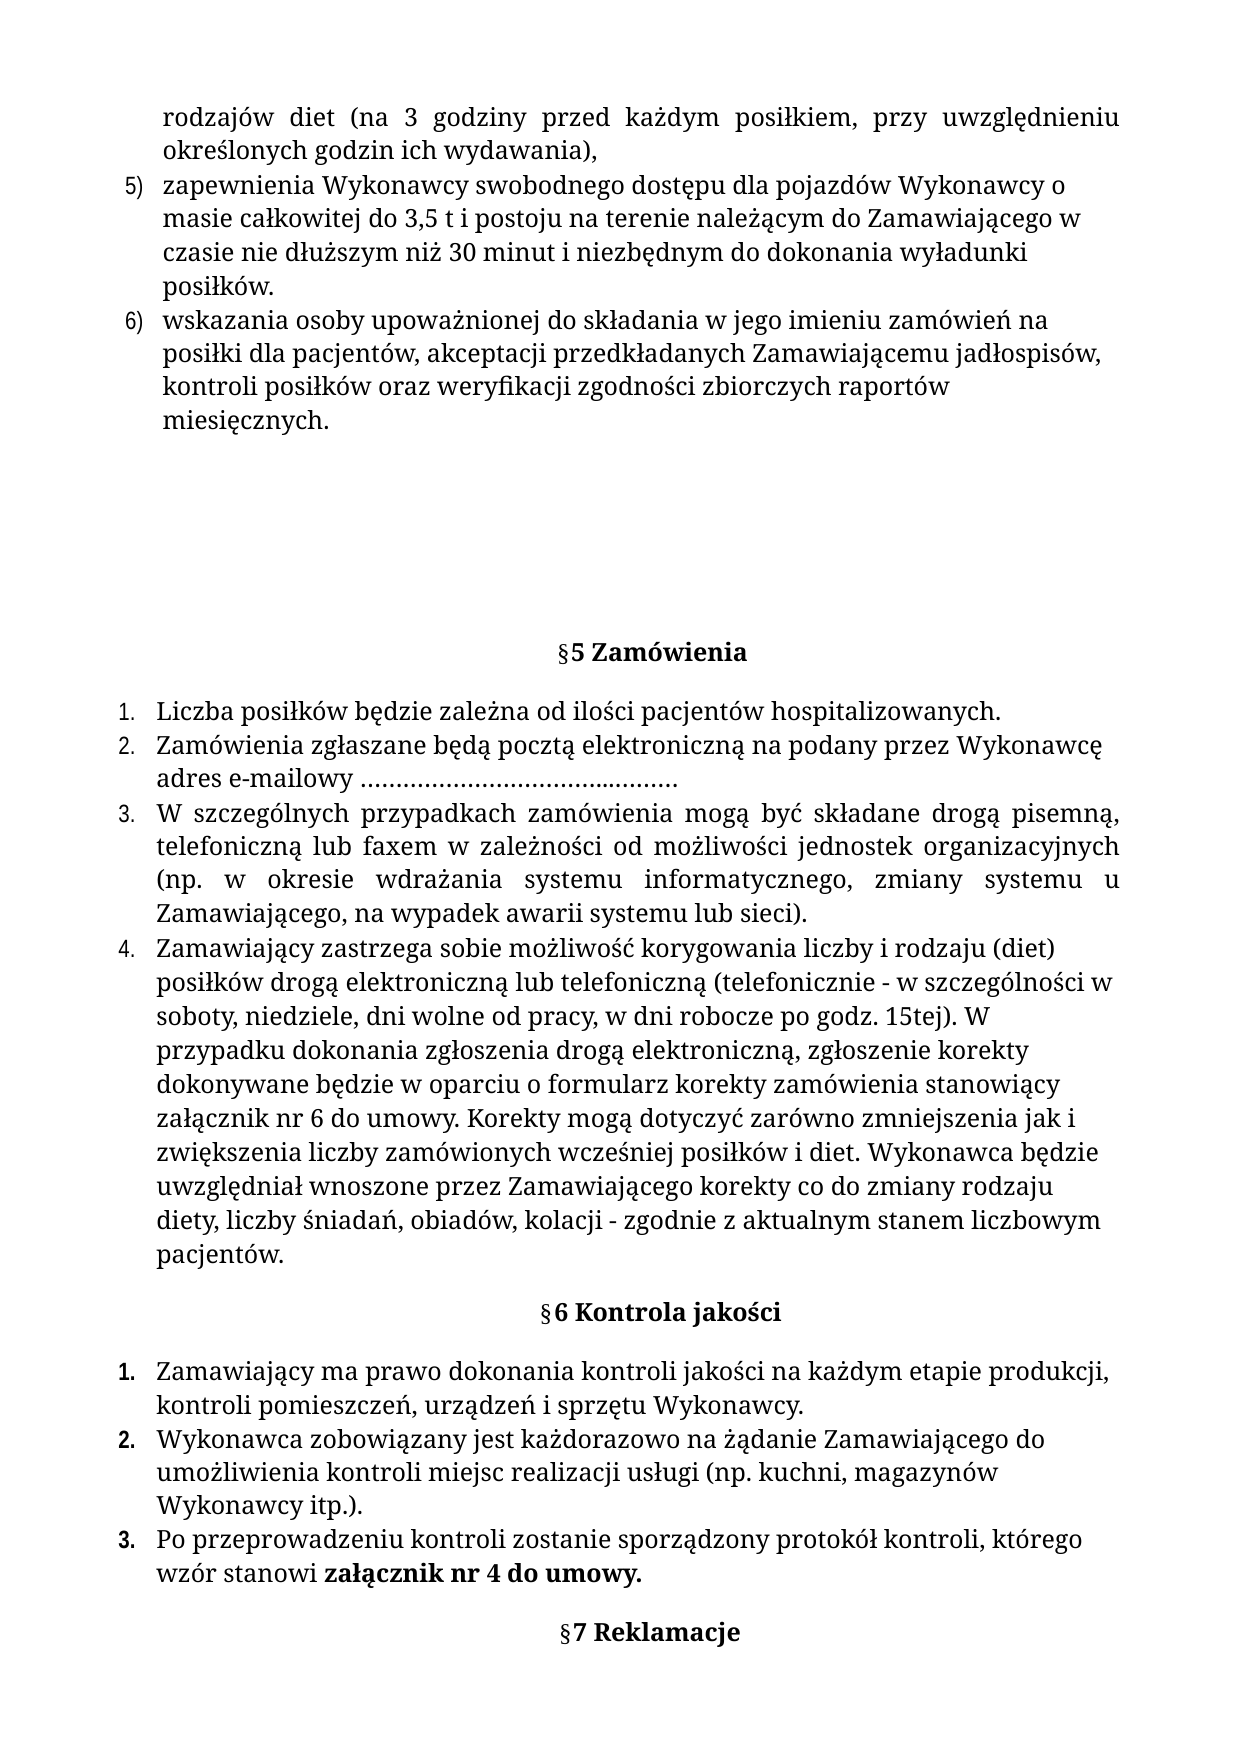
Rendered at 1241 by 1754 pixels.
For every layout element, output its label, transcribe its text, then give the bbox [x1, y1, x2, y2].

list Po przeprowadzeniu kontroli zostanie sporządzony protokół kontroli, którego wzór stanowi załącznik nr 4 do umowy. [118, 1522, 1123, 1590]
list Zamówienia zgłaszane będą pocztą elektroniczną na podany przez Wykonawcę adres e-mailowy ……………………………...……… [118, 727, 1123, 794]
list Liczba posiłków będzie zależna od ilości pacjentów hospitalizowanych. [118, 693, 1123, 727]
list W szczególnych przypadkach zamówienia mogą być składane drogą pisemną, telefoniczną lub faxem w zależności od możliwości jednostek organizacyjnych (np. w okresie wdrażania systemu informatycznego, zmiany systemu u Zamawiającego, na wypadek awarii systemu lub sieci). [118, 795, 1121, 930]
list 6 Kontrola jakości [539, 1295, 1123, 1329]
list Zamawiający ma prawo dokonania kontroli jakości na każdym etapie produkcji, kontroli pomieszczeń, urządzeń i sprzętu Wykonawcy. [118, 1353, 1123, 1421]
list Zamawiający zastrzega sobie możliwość korygowania liczby i rodzaju (diet) posiłków drogą elektroniczną lub telefoniczną (telefonicznie - w szczególności w soboty, niedziele, dni wolne od pracy, w dni robocze po godz. 15tej). W przypadku dokonania zgłoszenia drogą elektroniczną, zgłoszenie korekty dokonywane będzie w oparciu o formularz korekty zamówienia stanowiący załącznik nr 6 do umowy. Korekty mogą dotyczyć zarówno zmniejszenia jak i zwiększenia liczby zamówionych wcześniej posiłków i diet. Wykonawca będzie uwzględniał wnoszone przez Zamawiającego korekty co do zmiany rodzaju diety, liczby śniadań, obiadów, kolacji - zgodnie z aktualnym stanem liczbowym pacjentów. [118, 930, 1123, 1271]
list Wykonawca zobowiązany jest każdorazowo na żądanie Zamawiającego do umożliwienia kontroli miejsc realizacji usługi (np. kuchni, magazynów Wykonawcy itp.). [118, 1422, 1121, 1522]
list rodzajów diet (na 3 godziny przed każdym posiłkiem, przy uwzględnieniu określonych godzin ich wydawania), [125, 100, 1121, 167]
list zapewnienia Wykonawcy swobodnego dostępu dla pojazdów Wykonawcy o masie całkowitej do 3,5 t i postoju na terenie należącym do Zamawiającego w czasie nie dłuższym niż 30 minut i niezbędnym do dokonania wyładunki posiłków. [125, 167, 1123, 302]
list 7 Reklamacje [559, 1614, 1123, 1648]
list wskazania osoby upoważnionej do składania w jego imieniu zamówień na posiłki dla pacjentów, akceptacji przedkładanych Zamawiającemu jadłospisów, kontroli posiłków oraz weryfikacji zgodności zbiorczych raportów miesięcznych. [125, 303, 1121, 436]
list 5 Zamówienia [557, 635, 1123, 669]
